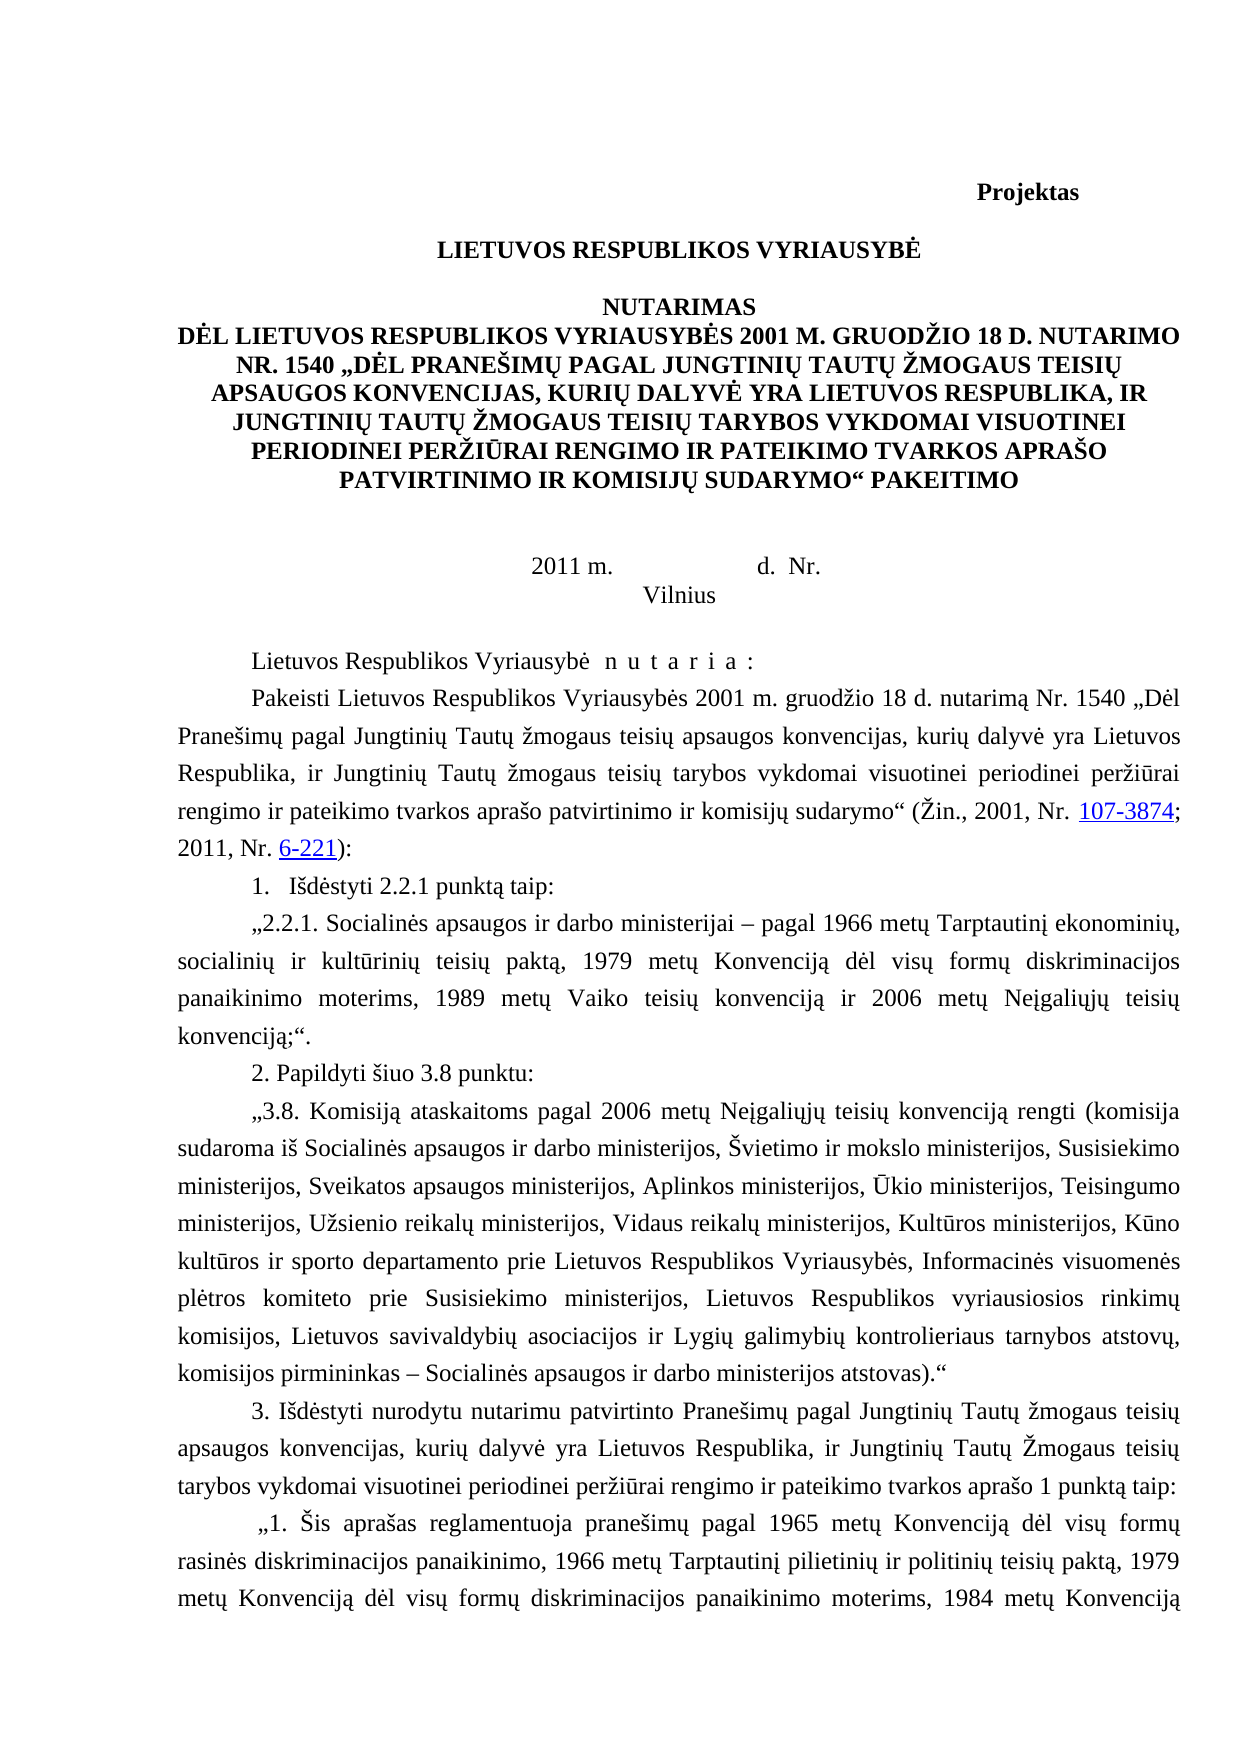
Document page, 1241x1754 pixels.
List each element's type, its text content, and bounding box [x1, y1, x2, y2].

text Pakeisti Lietuvos Respublikos Vyriausybės 2001 m. gruodžio 18 d. nutarimą Nr. 1540 „Dėl Pranešimų pagal Jungtinių Tautų žmogaus teisių apsaugos konvencijas, kurių dalyvė yra Lietuvos Respublika, ir Jungtinių Tautų žmogaus teisių tarybos vykdomai visuotinei periodinei peržiūrai rengimo ir pateikimo tvarkos aprašo patvirtinimo ir komisijų sudarymo“ (Žin., 2001, Nr. 107-3874; 2011, Nr. 6-221): [177, 675, 1181, 862]
text LIETUVOS RESPUBLIKOS VYRIAUSYBĖ [177, 235, 1181, 263]
text NUTARIMAS [177, 292, 1181, 321]
text DĖL lietuvos respublikos vyriausybės 2001 m. gruodžio 18 d. nutarimo Nr. 1540 „DĖL PRANEŠIMŲ PAGAL JUNGTINIŲ TAUTŲ ŽMOGAUS TEISIŲ APSAUGOS KONVENCIJAS, KURIŲ DALYVĖ YRA LIETUVOS RESPUBLIKA, IR JUNGTINIŲ TAUTŲ ŽMOGAUS TEISIŲ TARYBOS VYKDOMAI VISUOTINEI PERIODINEI PERŽIŪRAI RENGIMO IR PATEIKIMO TVARKOS APRAŠO PATVIRTINIMO IR KOMISIJŲ SUDARYMO“ pakeitimo [177, 321, 1181, 493]
text 2. Papildyti šiuo 3.8 punktu: [177, 1050, 1181, 1087]
text Projektas [177, 177, 1181, 206]
text „1. Šis aprašas reglamentuoja pranešimų pagal 1965 metų Konvenciją dėl visų formų rasinės diskriminacijos panaikinimo, 1966 metų Tarptautinį pilietinių ir politinių teisių paktą, 1979 metų Konvenciją dėl visų formų diskriminacijos panaikinimo moterims, 1984 metų Konvenciją [177, 1500, 1181, 1612]
text Lietuvos Respublikos Vyriausybė nutaria: [177, 637, 1181, 675]
text 2011 m. d. Nr. [177, 551, 1181, 580]
text 1. Išdėstyti 2.2.1 punktą taip: [251, 862, 1181, 900]
text 3. Išdėstyti nurodytu nutarimu patvirtinto Pranešimų pagal Jungtinių Tautų žmogaus teisių apsaugos konvencijas, kurių dalyvė yra Lietuvos Respublika, ir Jungtinių Tautų Žmogaus teisių tarybos vykdomai visuotinei periodinei peržiūrai rengimo ir pateikimo tvarkos aprašo 1 punktą taip: [177, 1387, 1181, 1500]
text „3.8. Komisiją ataskaitoms pagal 2006 metų Neįgaliųjų teisių konvenciją rengti (komisija sudaroma iš Socialinės apsaugos ir darbo ministerijos, Švietimo ir mokslo ministerijos, Susisiekimo ministerijos, Sveikatos apsaugos ministerijos, Aplinkos ministerijos, Ūkio ministerijos, Teisingumo ministerijos, Užsienio reikalų ministerijos, Vidaus reikalų ministerijos, Kultūros ministerijos, Kūno kultūros ir sporto departamento prie Lietuvos Respublikos Vyriausybės, Informacinės visuomenės plėtros komiteto prie Susisiekimo ministerijos, Lietuvos Respublikos vyriausiosios rinkimų komisijos, Lietuvos savivaldybių asociacijos ir Lygių galimybių kontrolieriaus tarnybos atstovų, komisijos pirmininkas – Socialinės apsaugos ir darbo ministerijos atstovas).“ [177, 1087, 1181, 1387]
text „2.2.1. Socialinės apsaugos ir darbo ministerijai – pagal 1966 metų Tarptautinį ekonominių, socialinių ir kultūrinių teisių paktą, 1979 metų Konvenciją dėl visų formų diskriminacijos panaikinimo moterims, 1989 metų Vaiko teisių konvenciją ir 2006 metų Neįgaliųjų teisių konvenciją;“. [177, 900, 1181, 1050]
text Vilnius [177, 580, 1181, 608]
